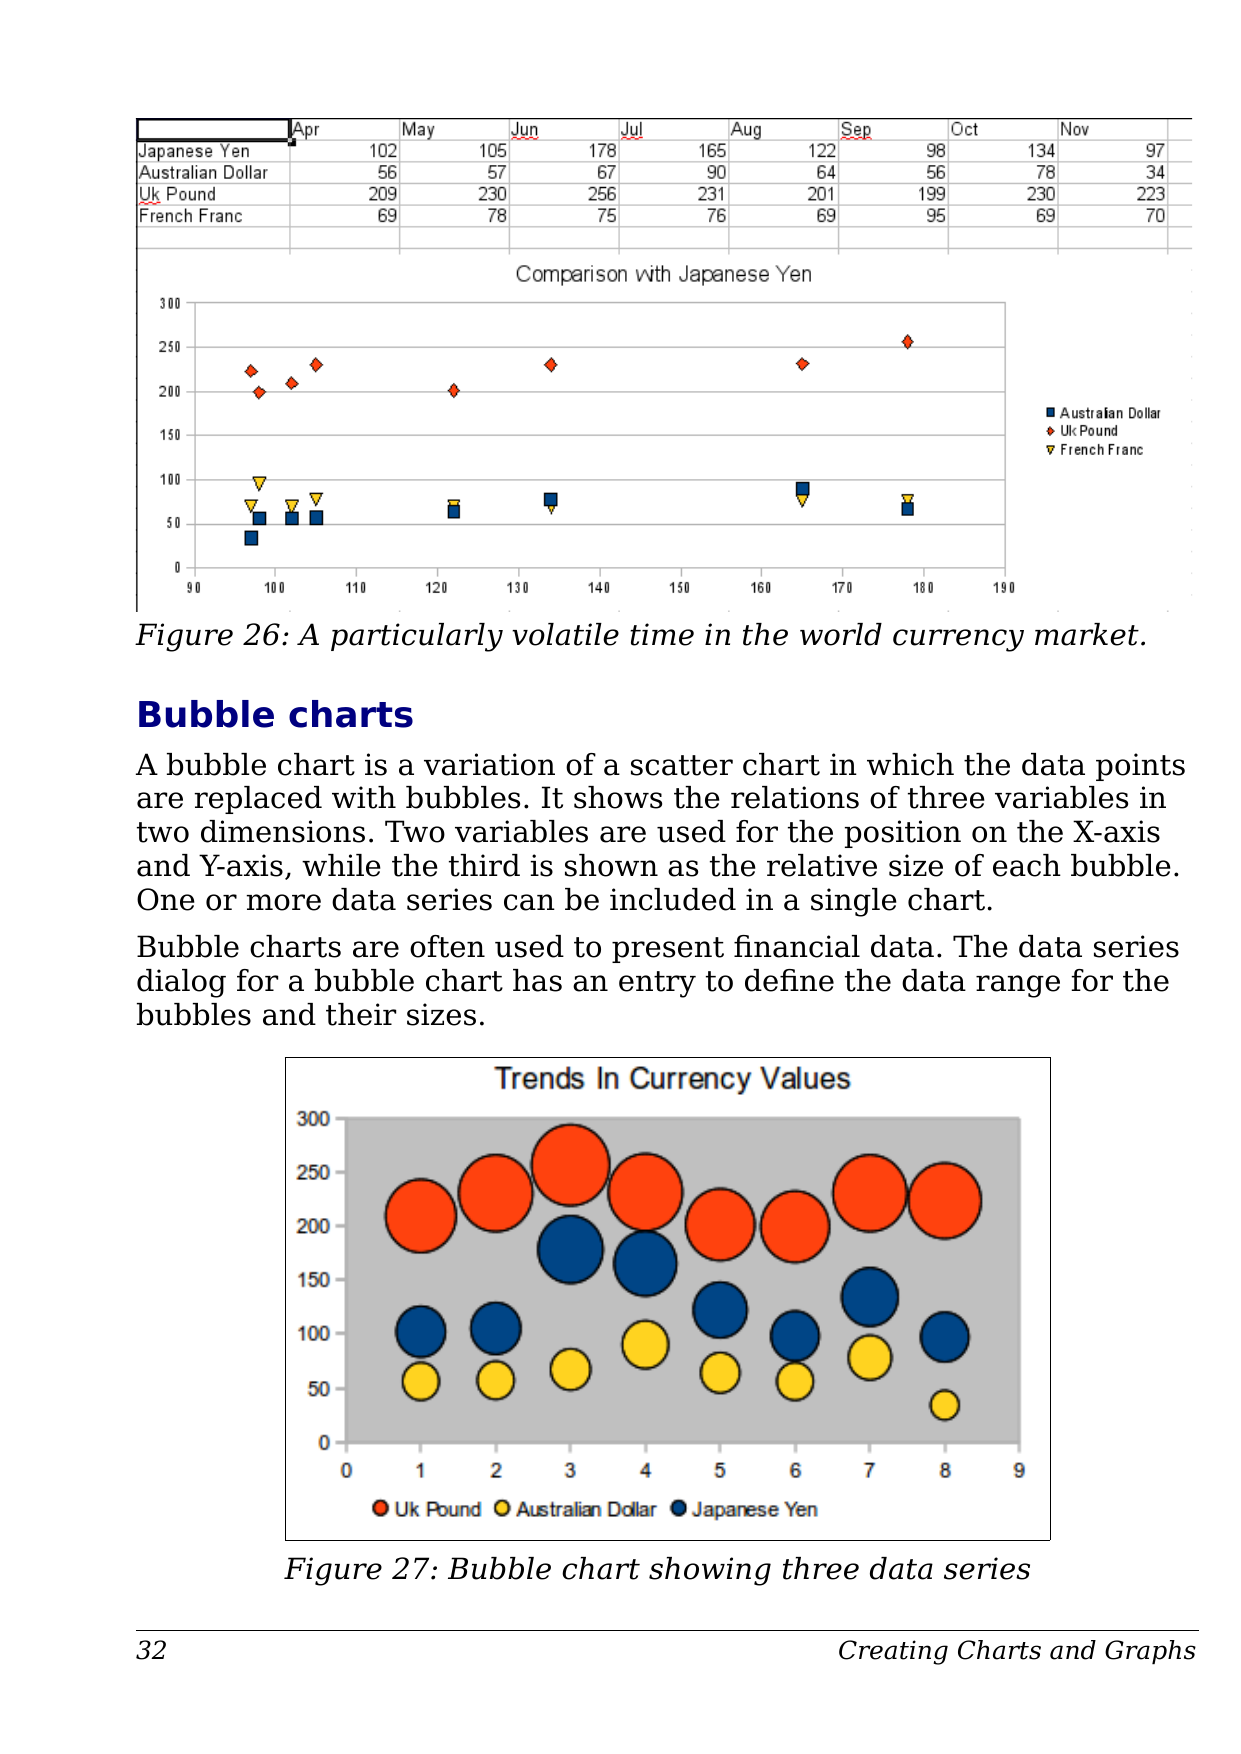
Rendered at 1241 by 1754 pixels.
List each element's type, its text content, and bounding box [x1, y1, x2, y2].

subtitle Bubble charts [136, 694, 1199, 735]
text A bubble chart is a variation of a scatter chart in which the data points are replaced with bubbles. It shows the relations of three variables in two dimensions. Two variables are used for the position on the X-axis and Y-axis, while the third is shown as the relative size of each bubble. One or more data series can be included in a single chart. [136, 748, 1199, 918]
text Figure 27: Bubble chart showing three data series [284, 1553, 1050, 1587]
picture [135, 118, 1193, 612]
text Bubble charts are often used to present financial data. The data series dialog for a bubble chart has an entry to define the data range for the bubbles and their sizes. [136, 930, 1199, 1032]
picture [286, 1058, 1050, 1540]
text Figure 26: A particularly volatile time in the world currency market. [136, 618, 1199, 652]
